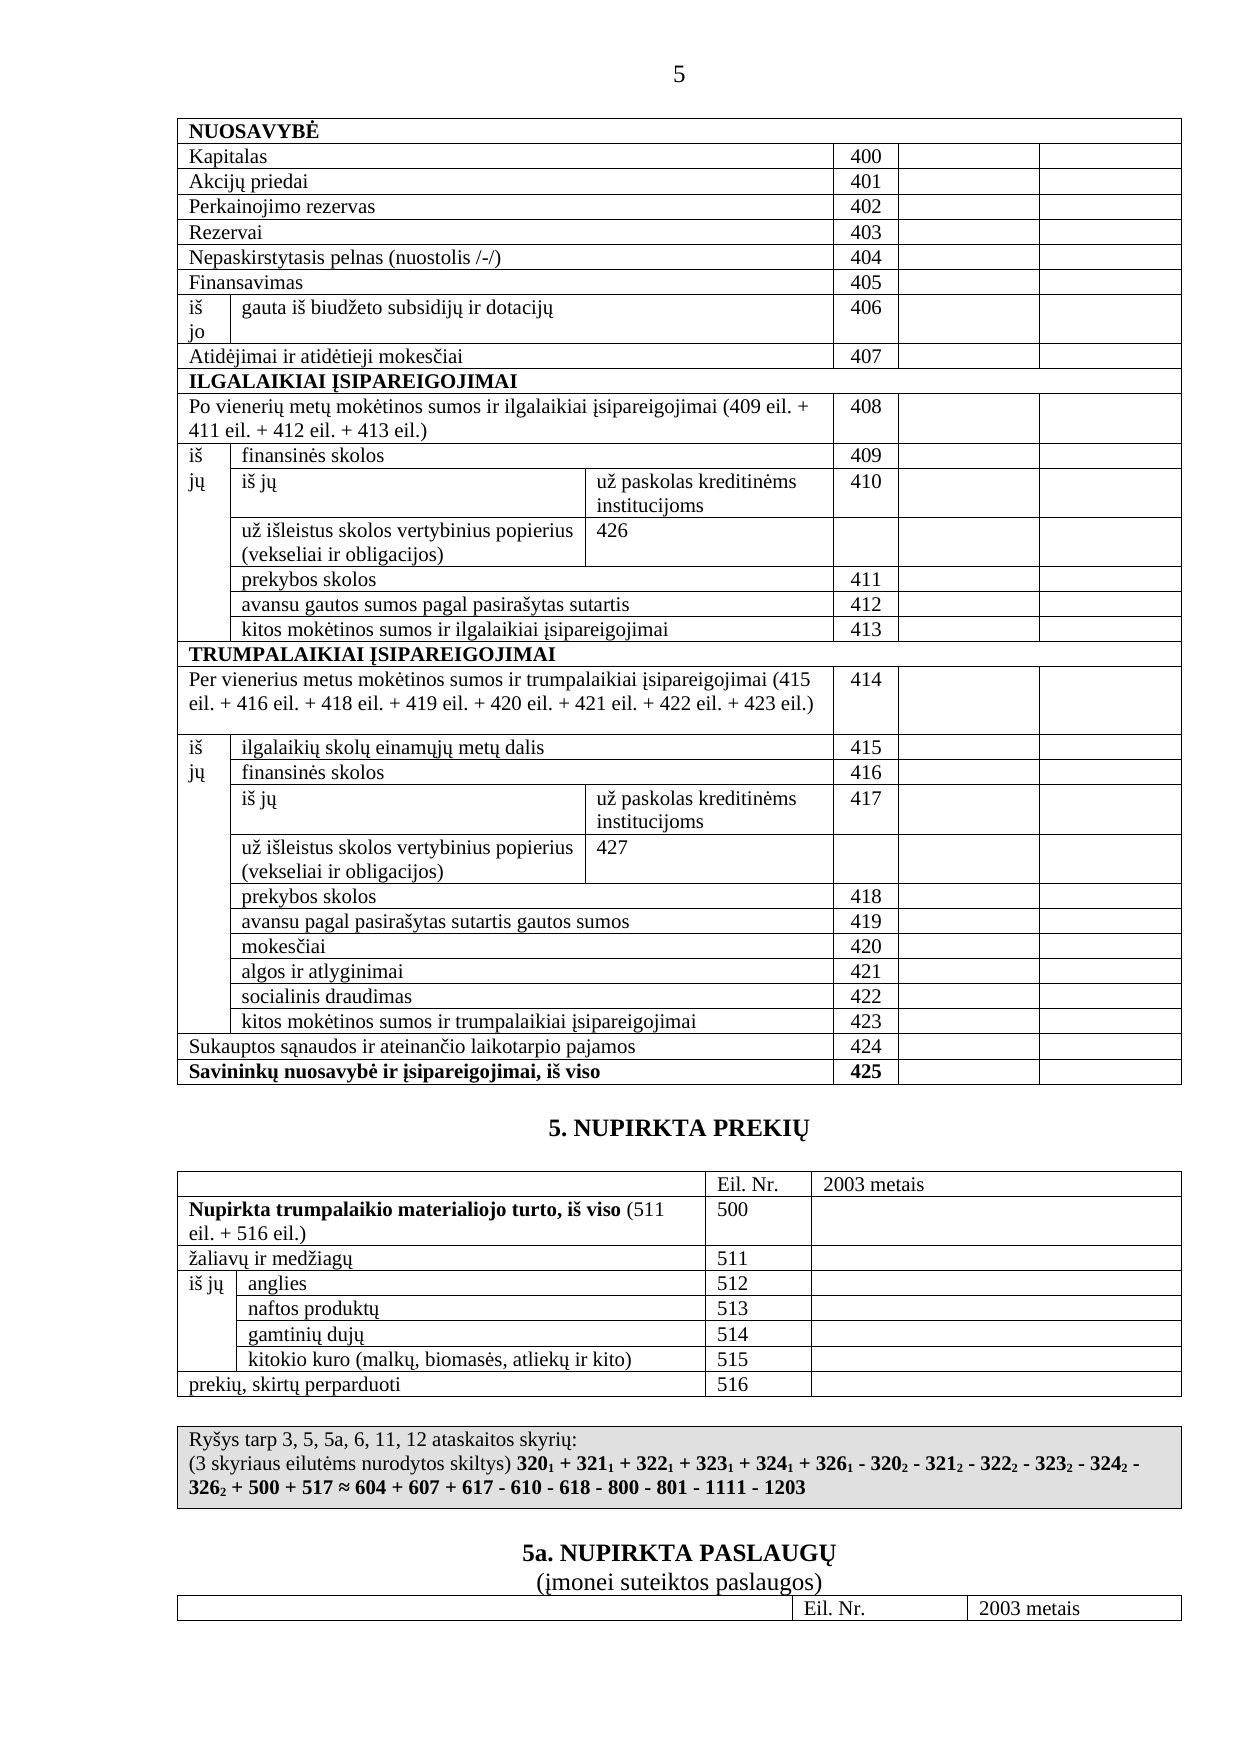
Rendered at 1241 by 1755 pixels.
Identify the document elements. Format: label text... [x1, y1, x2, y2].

table_cell už išleistus skolos vertybinius popierius (vekseliai ir obligacijos) [231, 518, 585, 566]
table_cell [812, 1246, 1181, 1270]
table_cell [899, 984, 1039, 1008]
table_cell 410 [834, 469, 898, 517]
text 5. NUPIRKTA PREKIŲ [177, 1113, 1181, 1142]
table_cell ilgalaikių skolų einamųjų metų dalis [231, 735, 833, 759]
table_cell [1040, 1060, 1181, 1083]
table_cell [1040, 592, 1181, 616]
table_cell [899, 567, 1039, 591]
table_cell [1040, 394, 1181, 442]
table_cell [899, 835, 1039, 883]
table_cell mokesčiai [231, 934, 833, 958]
table_cell Nupirkta trumpalaikio materialiojo turto, iš viso (511 eil. + 516 eil.) [178, 1197, 705, 1245]
table_cell 409 [834, 444, 898, 467]
table_cell [899, 270, 1039, 294]
table_cell anglies [237, 1271, 705, 1295]
table_cell Atidėjimai ir atidėtieji mokesčiai [178, 344, 833, 368]
table_cell 407 [834, 344, 898, 368]
table_cell TRUMPALAIKIAI ĮSIPAREIGOJIMAI [178, 642, 1181, 666]
table_cell 500 [706, 1197, 811, 1245]
table_cell 416 [834, 760, 898, 784]
table_cell Akcijų priedai [178, 169, 833, 193]
table_cell [899, 617, 1039, 641]
table_cell avansu pagal pasirašytas sutartis gautos sumos [231, 909, 833, 933]
table_cell 402 [834, 195, 898, 218]
table_cell iš jų [231, 469, 585, 517]
table_cell [1040, 617, 1181, 641]
table_cell [1040, 909, 1181, 933]
table_cell 415 [834, 735, 898, 759]
table_cell kitos mokėtinos sumos ir trumpalaikiai įsipareigojimai [231, 1009, 833, 1033]
table_cell Po vienerių metų mokėtinos sumos ir ilgalaikiai įsipareigojimai (409 eil. + 411 eil. + 412 eil. + 413 eil.) [178, 394, 833, 442]
table_cell [1040, 344, 1181, 368]
table_cell avansu gautos sumos pagal pasirašytas sutartis [231, 592, 833, 616]
table_cell 512 [706, 1271, 811, 1295]
table_cell 421 [834, 959, 898, 983]
table_header [178, 1596, 792, 1620]
table_cell iš jų [178, 1271, 236, 1371]
table_cell [1040, 884, 1181, 908]
table_cell 412 [834, 592, 898, 616]
table_cell [1040, 959, 1181, 983]
table_cell Per vienerius metus mokėtinos sumos ir trumpalaikiai įsipareigojimai (415 eil. + 416 eil. + 418 eil. + 419 eil. + 420 eil. + 421 eil. + 422 eil. + 423 eil.) [178, 667, 833, 734]
table_cell [899, 592, 1039, 616]
table_cell 427 [586, 835, 833, 883]
table_cell 516 [706, 1372, 811, 1396]
text (įmonei suteiktos paslaugos) [177, 1567, 1181, 1595]
table_cell algos ir atlyginimai [231, 959, 833, 983]
table_cell [1040, 934, 1181, 958]
table_cell 423 [834, 1009, 898, 1033]
table_cell [899, 909, 1039, 933]
table_cell [899, 444, 1039, 467]
table_cell 405 [834, 270, 898, 294]
table_cell [899, 344, 1039, 368]
table_cell 513 [706, 1296, 811, 1320]
table_cell [834, 835, 898, 883]
table_cell prekybos skolos [231, 884, 833, 908]
table_cell 420 [834, 934, 898, 958]
table_header 2003 metais [968, 1596, 1181, 1620]
table_cell [1040, 567, 1181, 591]
table_cell 411 [834, 567, 898, 591]
table_cell [1040, 835, 1181, 883]
table_cell [899, 760, 1039, 784]
table_cell [834, 518, 898, 566]
table_cell [899, 394, 1039, 442]
table_cell [1040, 1009, 1181, 1033]
table_cell 413 [834, 617, 898, 641]
table_cell už paskolas kreditinėms institucijoms [586, 469, 833, 517]
table_cell [812, 1296, 1181, 1320]
table_cell [1040, 144, 1181, 168]
table_cell [1040, 785, 1181, 833]
table_cell [899, 169, 1039, 193]
table_cell [899, 934, 1039, 958]
table_cell gauta iš biudžeto subsidijų ir dotacijų [231, 295, 833, 343]
table_cell 514 [706, 1321, 811, 1346]
table_cell [1040, 667, 1181, 734]
table_cell 417 [834, 785, 898, 833]
table_cell [1040, 518, 1181, 566]
table_cell Kapitalas [178, 144, 833, 168]
table_cell už paskolas kreditinėms institucijoms [586, 785, 833, 833]
table_cell [1040, 270, 1181, 294]
table_cell 406 [834, 295, 898, 343]
table_cell 403 [834, 220, 898, 244]
table_cell [1040, 1034, 1181, 1058]
table_cell 426 [586, 518, 833, 566]
table_cell 418 [834, 884, 898, 908]
table_cell [899, 959, 1039, 983]
table_cell 401 [834, 169, 898, 193]
table_cell 425 [834, 1060, 898, 1083]
table_cell iš jų [178, 735, 230, 1033]
table_cell [899, 884, 1039, 908]
table_cell 424 [834, 1034, 898, 1058]
table_header [178, 1172, 705, 1196]
table_cell 408 [834, 394, 898, 442]
table_header Eil. Nr. [793, 1596, 967, 1620]
table_cell socialinis draudimas [231, 984, 833, 1008]
table_cell [1040, 245, 1181, 269]
table_cell [899, 295, 1039, 343]
table_cell [1040, 760, 1181, 784]
table_header Ryšys tarp 3, 5, 5a, 6, 11, 12 ataskaitos skyrių: (3 skyriaus eilutėms nurodytos skiltys) 3201 + 3211 + 3221 + 3231 + 3241 + 3261 - 3202 - 3212 - 3222 - 3232 - 3242 - 3262 + 500 + 517 ≈ 604 + 607 + 617 - 610 - 618 - 800 - 801 - 1111 - 1203 [178, 1427, 1181, 1508]
table_cell [899, 245, 1039, 269]
table_cell 404 [834, 245, 898, 269]
table_cell žaliavų ir medžiagų [178, 1246, 705, 1270]
table_cell 400 [834, 144, 898, 168]
table_cell Perkainojimo rezervas [178, 195, 833, 218]
table_cell [899, 667, 1039, 734]
table_cell [1040, 469, 1181, 517]
table_cell iš jo [178, 295, 230, 343]
table_cell 414 [834, 667, 898, 734]
table_cell [1040, 444, 1181, 467]
table_cell už išleistus skolos vertybinius popierius (vekseliai ir obligacijos) [231, 835, 585, 883]
table_cell 419 [834, 909, 898, 933]
table_cell iš jų [178, 444, 230, 641]
table_cell [812, 1347, 1181, 1371]
table_cell [1040, 984, 1181, 1008]
table_cell [812, 1372, 1181, 1396]
table_header 2003 metais [812, 1172, 1181, 1196]
table_cell iš jų [231, 785, 585, 833]
table_cell ILGALAIKIAI ĮSIPAREIGOJIMAI [178, 369, 1181, 393]
table_cell [812, 1197, 1181, 1245]
table_cell [899, 735, 1039, 759]
table_cell [899, 1060, 1039, 1083]
table_cell [899, 220, 1039, 244]
table_cell [899, 1009, 1039, 1033]
table_cell Savininkų nuosavybė ir įsipareigojimai, iš viso [178, 1060, 833, 1083]
table_cell naftos produktų [237, 1296, 705, 1320]
table_cell [899, 144, 1039, 168]
table_cell Rezervai [178, 220, 833, 244]
table_cell 422 [834, 984, 898, 1008]
table_cell kitokio kuro (malkų, biomasės, atliekų ir kito) [237, 1347, 705, 1371]
table_cell [1040, 295, 1181, 343]
table_cell [1040, 735, 1181, 759]
text 5a. NUPIRKTA PASLAUGŲ [177, 1538, 1181, 1567]
table_cell Finansavimas [178, 270, 833, 294]
table_cell NUOSAVYBĖ [178, 119, 1181, 143]
table_cell 515 [706, 1347, 811, 1371]
table_cell [1040, 220, 1181, 244]
table_header Eil. Nr. [706, 1172, 811, 1196]
table_cell prekybos skolos [231, 567, 833, 591]
table_cell [1040, 169, 1181, 193]
table_cell [812, 1321, 1181, 1346]
table_cell 511 [706, 1246, 811, 1270]
table_cell [1040, 195, 1181, 218]
table_cell prekių, skirtų perparduoti [178, 1372, 705, 1396]
table_cell Nepaskirstytasis pelnas (nuostolis /-/) [178, 245, 833, 269]
table_cell gamtinių dujų [237, 1321, 705, 1346]
table_cell [899, 785, 1039, 833]
table_cell [899, 469, 1039, 517]
table_cell [812, 1271, 1181, 1295]
table_cell kitos mokėtinos sumos ir ilgalaikiai įsipareigojimai [231, 617, 833, 641]
table_cell [899, 1034, 1039, 1058]
table_cell finansinės skolos [231, 444, 833, 467]
table_cell [899, 518, 1039, 566]
table_cell Sukauptos sąnaudos ir ateinančio laikotarpio pajamos [178, 1034, 833, 1058]
table_cell finansinės skolos [231, 760, 833, 784]
table_cell [899, 195, 1039, 218]
